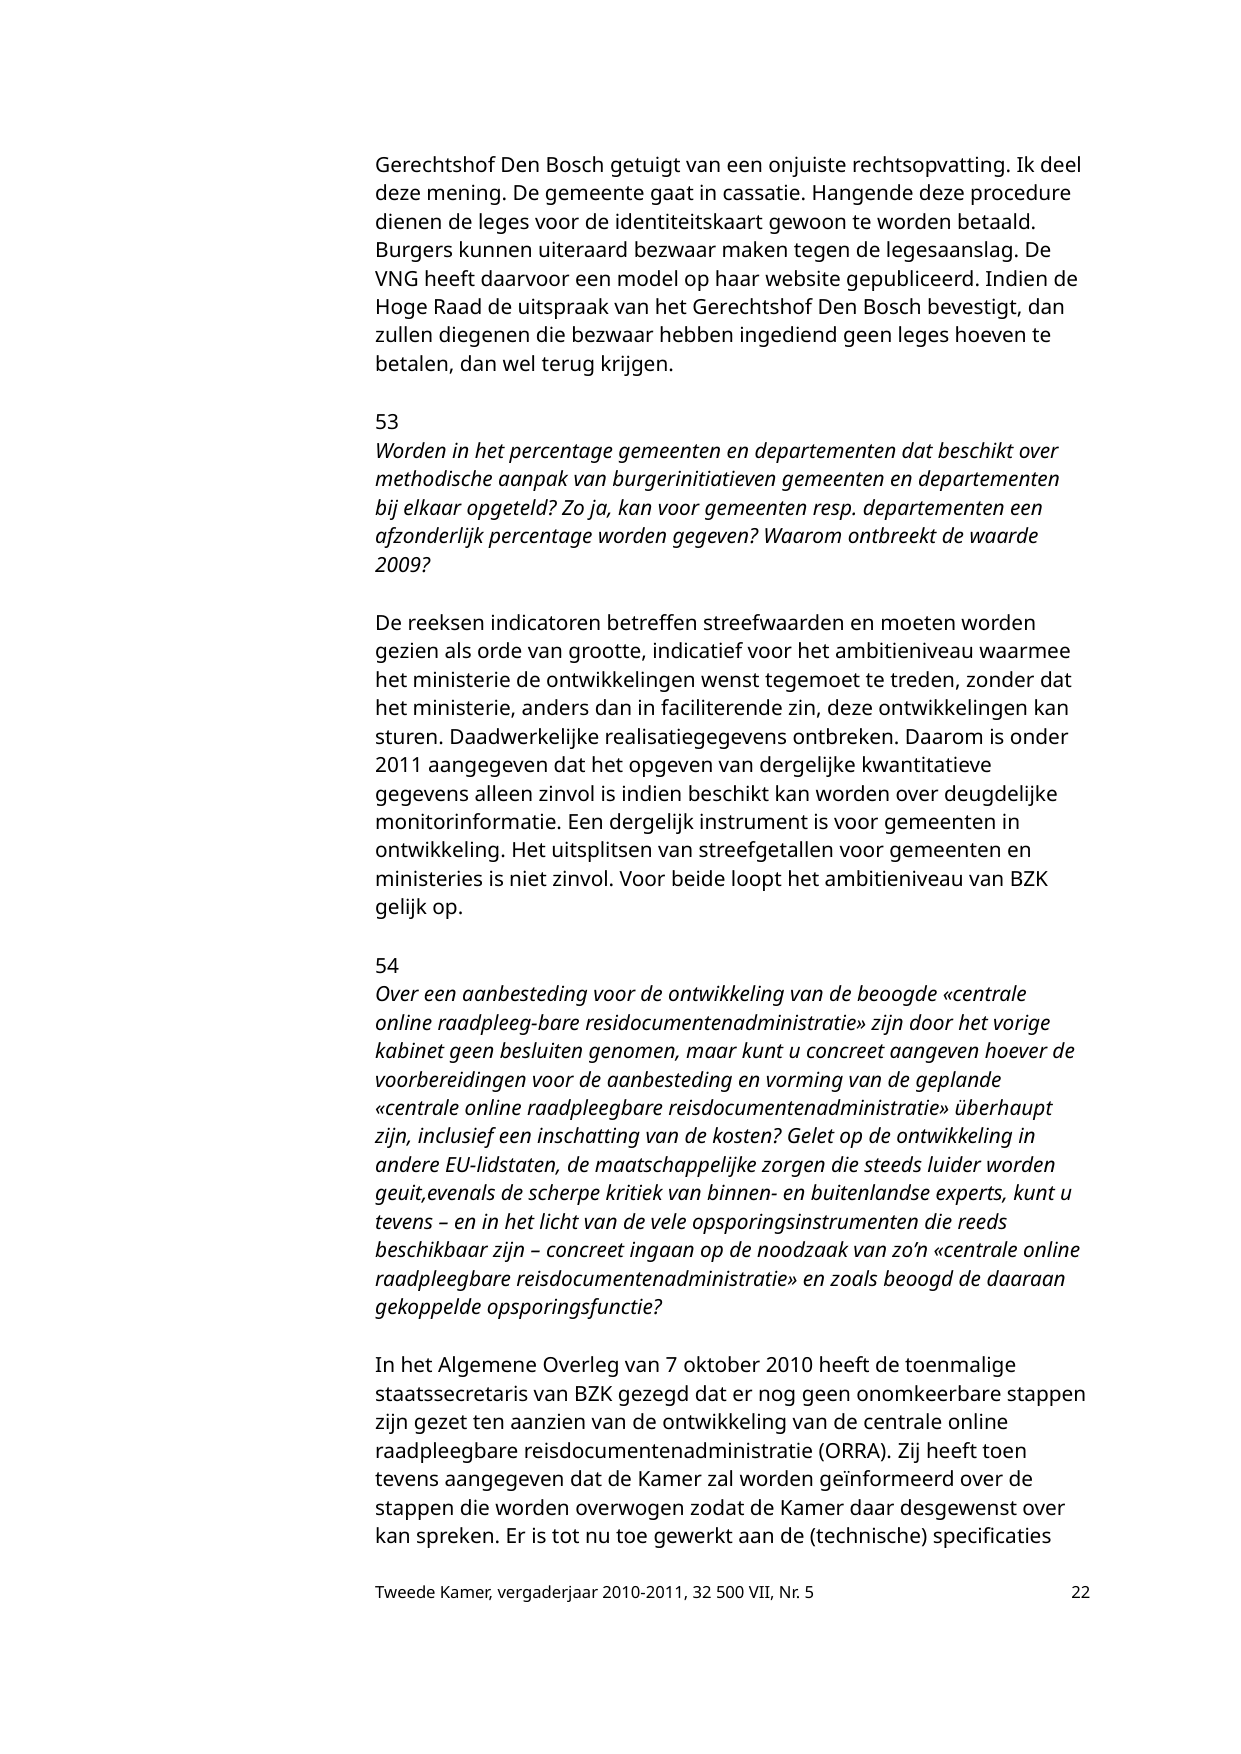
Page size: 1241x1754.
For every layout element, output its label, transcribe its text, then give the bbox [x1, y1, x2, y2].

text In het Algemene Overleg van 7 oktober 2010 heeft de toenmalige staatssecretaris van BZK gezegd dat er nog geen onomkeerbare stappen zijn gezet ten aanzien van de ontwikkeling van de centrale online raadpleegbare reisdocumentenadministratie (ORRA). Zij heeft toen tevens aangegeven dat de Kamer zal worden geïnformeerd over de stappen die worden overwogen zodat de Kamer daar desgewenst over kan spreken. Er is tot nu toe gewerkt aan de (technische) specificaties [375, 1351, 1090, 1550]
text De reeksen indicatoren betreffen streefwaarden en moeten worden gezien als orde van grootte, indicatief voor het ambitieniveau waarmee het ministerie de ontwikkelingen wenst tegemoet te treden, zonder dat het ministerie, anders dan in faciliterende zin, deze ontwikkelingen kan sturen. Daadwerkelijke realisatiegegevens ontbreken. Daarom is onder 2011 aangegeven dat het opgeven van dergelijke kwantitatieve gegevens alleen zinvol is indien beschikt kan worden over deugdelijke monitorinformatie. Een dergelijk instrument is voor gemeenten in ontwikkeling. Het uitsplitsen van streefgetallen voor gemeenten en ministeries is niet zinvol. Voor beide loopt het ambitieniveau van BZK gelijk op. [375, 608, 1090, 921]
text 54 [375, 951, 1090, 979]
text Worden in het percentage gemeenten en departementen dat beschikt over methodische aanpak van burgerinitiatieven gemeenten en departementen bij elkaar opgeteld? Zo ja, kan voor gemeenten resp. departementen een afzonderlijk percentage worden gegeven? Waarom ontbreekt de waarde 2009? [375, 436, 1090, 578]
text 53 [375, 407, 1090, 436]
text Over een aanbesteding voor de ontwikkeling van de beoogde «centrale online raadpleeg-bare residocumentenadministratie» zijn door het vorige kabinet geen besluiten genomen, maar kunt u concreet aangeven hoever de voorbereidingen voor de aanbesteding en vorming van de geplande «centrale online raadpleegbare reisdocumentenadministratie» überhaupt zijn, inclusief een inschatting van de kosten? Gelet op de ontwikkeling in andere EU-lidstaten, de maatschappelijke zorgen die steeds luider worden geuit,evenals de scherpe kritiek van binnen- en buitenlandse experts, kunt u tevens – en in het licht van de vele opsporingsinstrumenten die reeds beschikbaar zijn – concreet ingaan op de noodzaak van zo’n «centrale online raadpleegbare reisdocumentenadministratie» en zoals beoogd de daaraan gekoppelde opsporingsfunctie? [375, 979, 1090, 1321]
text Gerechtshof Den Bosch getuigt van een onjuiste rechtsopvatting. Ik deel deze mening. De gemeente gaat in cassatie. Hangende deze procedure dienen de leges voor de identiteitskaart gewoon te worden betaald. Burgers kunnen uiteraard bezwaar maken tegen de legesaanslag. De VNG heeft daarvoor een model op haar website gepubliceerd. Indien de Hoge Raad de uitspraak van het Gerechtshof Den Bosch bevestigt, dan zullen diegenen die bezwaar hebben ingediend geen leges hoeven te betalen, dan wel terug krijgen. [375, 150, 1090, 377]
